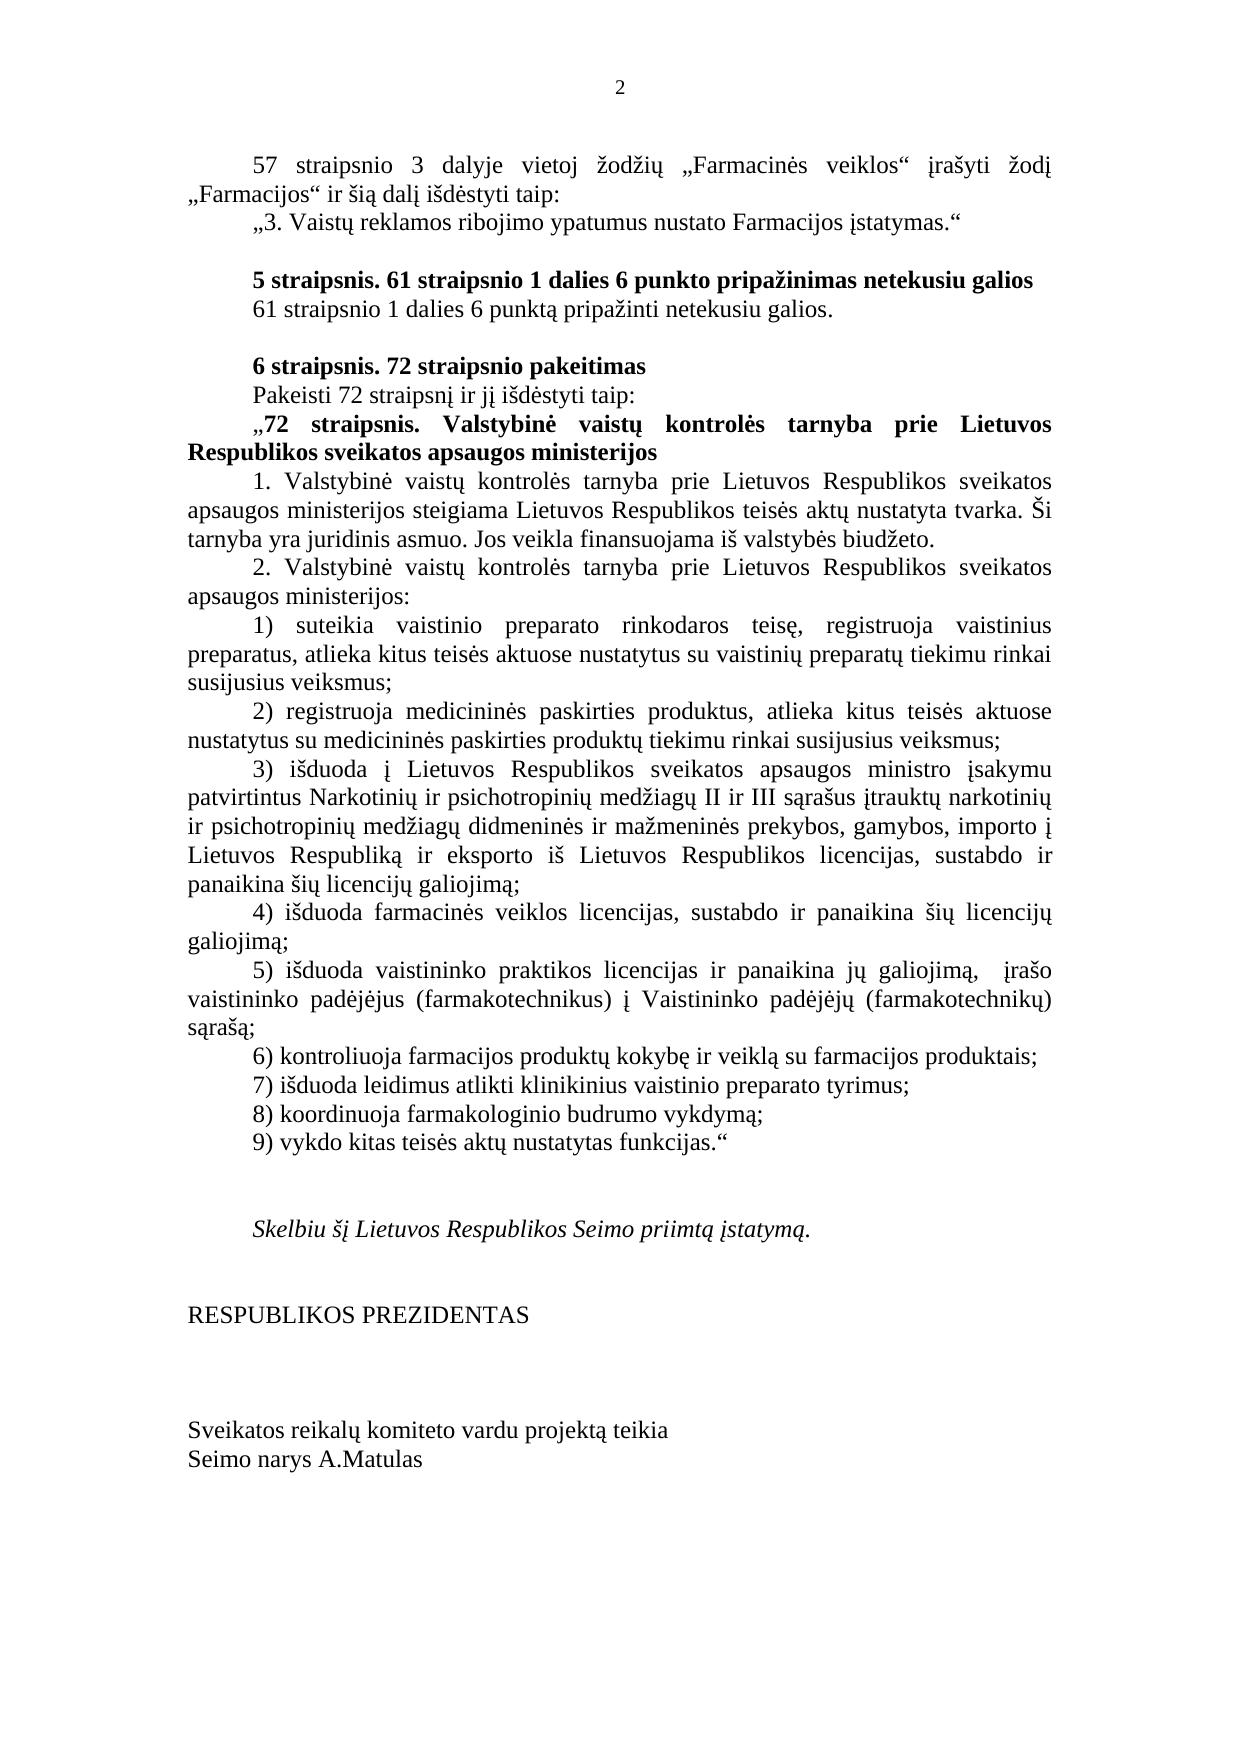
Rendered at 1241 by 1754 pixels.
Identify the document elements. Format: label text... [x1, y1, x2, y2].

text 7) išduoda leidimus atlikti klinikinius vaistinio preparato tyrimus; [187, 1070, 1053, 1099]
text RESPUBLIKOS PREZIDENTAS [187, 1300, 1053, 1329]
text 4) išduoda farmacinės veiklos licencijas, sustabdo ir panaikina šių licencijų galiojimą; [187, 897, 1053, 955]
text 5 straipsnis. 61 straipsnio 1 dalies 6 punkto pripažinimas netekusiu galios [187, 265, 1053, 294]
text 6 straipsnis. 72 straipsnio pakeitimas [187, 351, 1053, 380]
text 6) kontroliuoja farmacijos produktų kokybę ir veiklą su farmacijos produktais; [187, 1041, 1053, 1070]
text 3) išduoda į Lietuvos Respublikos sveikatos apsaugos ministro įsakymu patvirtintus Narkotinių ir psichotropinių medžiagų II ir III sąrašus įtrauktų narkotinių ir psichotropinių medžiagų didmeninės ir mažmeninės prekybos, gamybos, importo į Lietuvos Respubliką ir eksporto iš Lietuvos Respublikos licencijas, sustabdo ir panaikina šių licencijų galiojimą; [187, 754, 1053, 897]
text 61 straipsnio 1 dalies 6 punktą pripažinti netekusiu galios. [187, 294, 1053, 322]
text 2. Valstybinė vaistų kontrolės tarnyba prie Lietuvos Respublikos sveikatos apsaugos ministerijos: [187, 552, 1053, 610]
text 1. Valstybinė vaistų kontrolės tarnyba prie Lietuvos Respublikos sveikatos apsaugos ministerijos steigiama Lietuvos Respublikos teisės aktų nustatyta tvarka. Ši tarnyba yra juridinis asmuo. Jos veikla finansuojama iš valstybės biudžeto. [187, 466, 1053, 552]
text Sveikatos reikalų komiteto vardu projektą teikia [187, 1415, 1053, 1444]
text 1) suteikia vaistinio preparato rinkodaros teisę, registruoja vaistinius preparatus, atlieka kitus teisės aktuose nustatytus su vaistinių preparatų tiekimu rinkai susijusius veiksmus; [187, 610, 1053, 696]
text Pakeisti 72 straipsnį ir jį išdėstyti taip: [187, 380, 1053, 409]
text 9) vykdo kitas teisės aktų nustatytas funkcijas.“ [187, 1127, 1053, 1156]
text 57 straipsnio 3 dalyje vietoj žodžių „Farmacinės veiklos“ įrašyti žodį „Farmacijos“ ir šią dalį išdėstyti taip: [187, 150, 1053, 207]
text „72 straipsnis. Valstybinė vaistų kontrolės tarnyba prie Lietuvos Respublikos sveikatos apsaugos ministerijos [187, 409, 1053, 466]
text 8) koordinuoja farmakologinio budrumo vykdymą; [187, 1099, 1053, 1127]
text Skelbiu šį Lietuvos Respublikos Seimo priimtą įstatymą. [187, 1214, 1053, 1242]
text Seimo narys A.Matulas [187, 1444, 1053, 1472]
text „3. Vaistų reklamos ribojimo ypatumus nustato Farmacijos įstatymas.“ [187, 207, 1053, 236]
text 2) registruoja medicininės paskirties produktus, atlieka kitus teisės aktuose nustatytus su medicininės paskirties produktų tiekimu rinkai susijusius veiksmus; [187, 696, 1053, 754]
text 5) išduoda vaistininko praktikos licencijas ir panaikina jų galiojimą, įrašo vaistininko padėjėjus (farmakotechnikus) į Vaistininko padėjėjų (farmakotechnikų) sąrašą; [187, 955, 1053, 1041]
